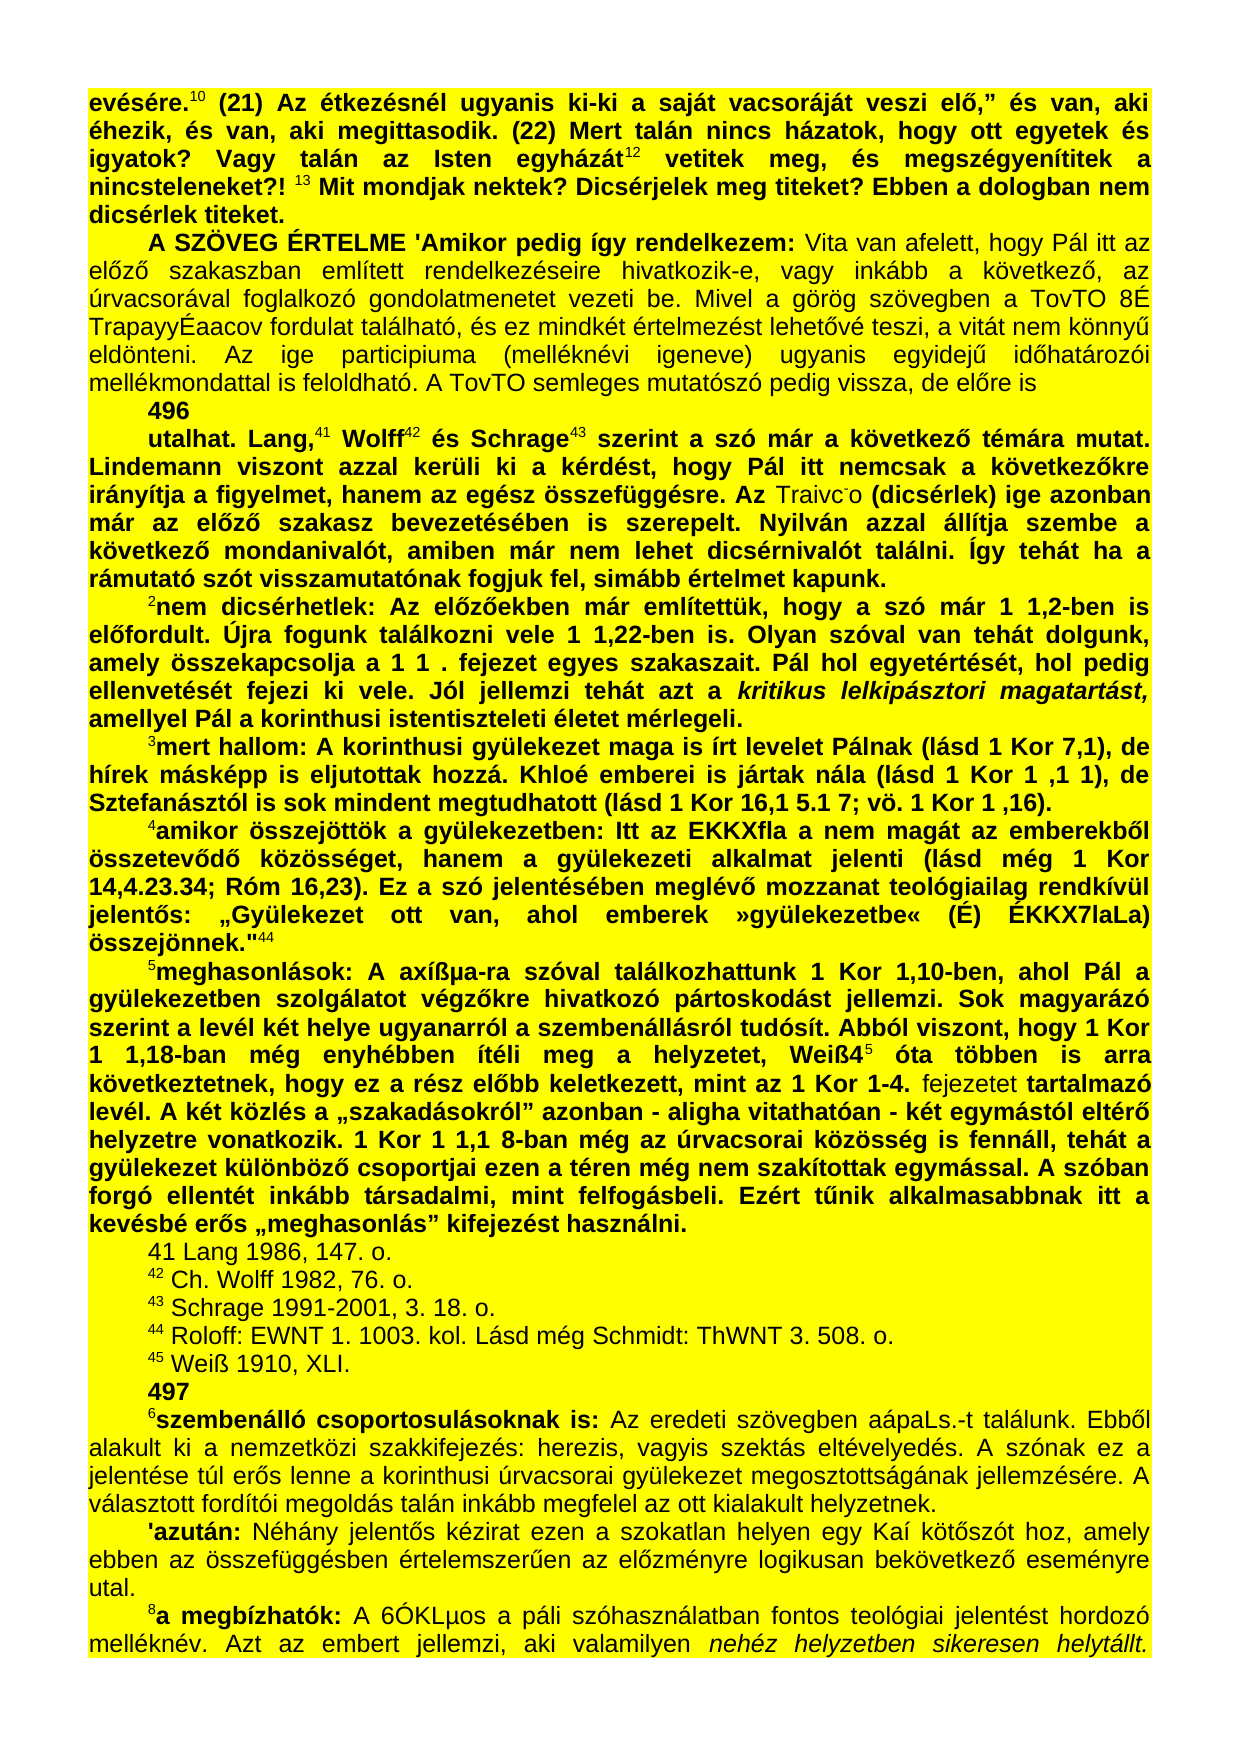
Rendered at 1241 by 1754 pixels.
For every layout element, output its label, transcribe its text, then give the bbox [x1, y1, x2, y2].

text 497 [88, 1377, 1152, 1406]
text 496 [88, 397, 1152, 425]
text 41 Lang 1986, 147. o. [88, 1237, 1152, 1265]
text 44 Roloff: EWNT 1. 1003. kol. Lásd még Schmidt: ThWNT 3. 508. o. [88, 1321, 1152, 1349]
text 43 Schrage 1991-2001, 3. 18. o. [88, 1293, 1152, 1321]
text 5meghasonlások: A axíßµa-ra szóval találkozhattunk 1 Kor 1,10-ben, ahol Pál a gyülekezetben szolgálatot végzőkre hivatkozó pártoskodást jellemzi. Sok magyarázó szerint a levél két helye ugyanarról a szembenállásról tudósít. Abból viszont, hogy 1 Kor 1 1,18-ban még enyhébben ítéli meg a helyzetet, Weiß45 óta többen is arra következtetnek, hogy ez a rész előbb keletkezett, mint az 1 Kor 1-4. fejezetet tartalmazó levél. A két közlés a „szakadásokról” azonban - aligha vitathatóan - két egymástól eltérő helyzetre vonatkozik. 1 Kor 1 1,1 8-ban még az úrvacsorai közösség is fennáll, tehát a gyülekezet különböző csoportjai ezen a téren még nem szakítottak egymással. A szóban forgó ellentét inkább társadalmi, mint felfogásbeli. Ezért tűnik alkalmasabbnak itt a kevésbé erős „meghasonlás” kifejezést használni. [88, 957, 1152, 1237]
text utalhat. Lang,41 Wolff42 és Schrage43 szerint a szó már a következő témára mutat. Lindemann viszont azzal kerüli ki a kérdést, hogy Pál itt nemcsak a következőkre irányítja a figyelmet, hanem az egész összefüggésre. Az Traivc-o (dicsérlek) ige azonban már az előző szakasz bevezetésében is szerepelt. Nyilván azzal állítja szembe a következő mondanivalót, amiben már nem lehet dicsérnivalót találni. Így tehát ha a rámutató szót visszamutatónak fogjuk fel, simább értelmet kapunk. [88, 425, 1152, 593]
text 4amikor összejöttök a gyülekezetben: Itt az EKKXfla a nem magát az emberekből összetevődő közösséget, hanem a gyülekezeti alkalmat jelenti (lásd még 1 Kor 14,4.23.34; Róm 16,23). Ez a szó jelentésében meglévő mozzanat teológiailag rendkívül jelentős: „Gyülekezet ott van, ahol emberek »gyülekezetbe« (É) ÉKKX7laLa) összejönnek."44 [88, 817, 1152, 957]
text 42 Ch. Wolff 1982, 76. o. [88, 1265, 1152, 1293]
text 45 Weiß 1910, XLI. [88, 1349, 1152, 1377]
text 6szembenálló csoportosulásoknak is: Az eredeti szövegben aápaLs.-t találunk. Ebből alakult ki a nemzetközi szakkifejezés: herezis, vagyis szektás eltévelyedés. A szónak ez a jelentése túl erős lenne a korinthusi úrvacsorai gyülekezet megosztottságának jellemzésére. A választott fordítói megoldás talán inkább megfelel az ott kialakult helyzetnek. [88, 1406, 1152, 1518]
text 3mert hallom: A korinthusi gyülekezet maga is írt levelet Pálnak (lásd 1 Kor 7,1), de hírek másképp is eljutottak hozzá. Khloé emberei is jártak nála (lásd 1 Kor 1 ,1 1), de Sztefanásztól is sok mindent megtudhatott (lásd 1 Kor 16,1 5.1 7; vö. 1 Kor 1 ,16). [88, 733, 1152, 817]
text 2nem dicsérhetlek: Az előzőekben már említettük, hogy a szó már 1 1,2-ben is előfordult. Újra fogunk találkozni vele 1 1,22-ben is. Olyan szóval van tehát dolgunk, amely összekapcsolja a 1 1 . fejezet egyes szakaszait. Pál hol egyetértését, hol pedig ellenvetését fejezi ki vele. Jól jellemzi tehát azt a kritikus lelkipásztori magatartást, amellyel Pál a korinthusi istentiszteleti életet mérlegeli. [88, 593, 1152, 733]
text evésére.10 (21) Az étkezésnél ugyanis ki-ki a saját vacsoráját veszi elő,” és van, aki éhezik, és van, aki megittasodik. (22) Mert talán nincs házatok, hogy ott egyetek és igyatok? Vagy talán az Isten egyházát12 vetitek meg, és megszégyenítitek a nincsteleneket?! 13 Mit mondjak nektek? Dicsérjelek meg titeket? Ebben a dologban nem dicsérlek titeket. [88, 88, 1152, 229]
text 8a megbízhatók: A 6ÓKLµos a páli szóhasználatban fontos teológiai jelentést hordozó melléknév. Azt az embert jellemzi, aki valamilyen nehéz helyzetben sikeresen helytállt. [88, 1602, 1152, 1658]
text A SZÖVEG ÉRTELME 'Amikor pedig így rendelkezem: Vita van afelett, hogy Pál itt az előző szakaszban említett rendelkezéseire hivatkozik-e, vagy inkább a következő, az úrvacsorával foglalkozó gondolatmenetet vezeti be. Mivel a görög szövegben a TovTO 8É TrapayyÉaacov fordulat található, és ez mindkét értelmezést lehetővé teszi, a vitát nem könnyű eldönteni. Az ige participiuma (melléknévi igeneve) ugyanis egyidejű időhatározói mellékmondattal is feloldható. A TovTO semleges mutatószó pedig vissza, de előre is [88, 229, 1152, 397]
text 'azután: Néhány jelentős kézirat ezen a szokatlan helyen egy Kaí kötőszót hoz, amely ebben az összefüggésben értelemszerűen az előzményre logikusan bekövetkező eseményre utal. [88, 1518, 1152, 1602]
